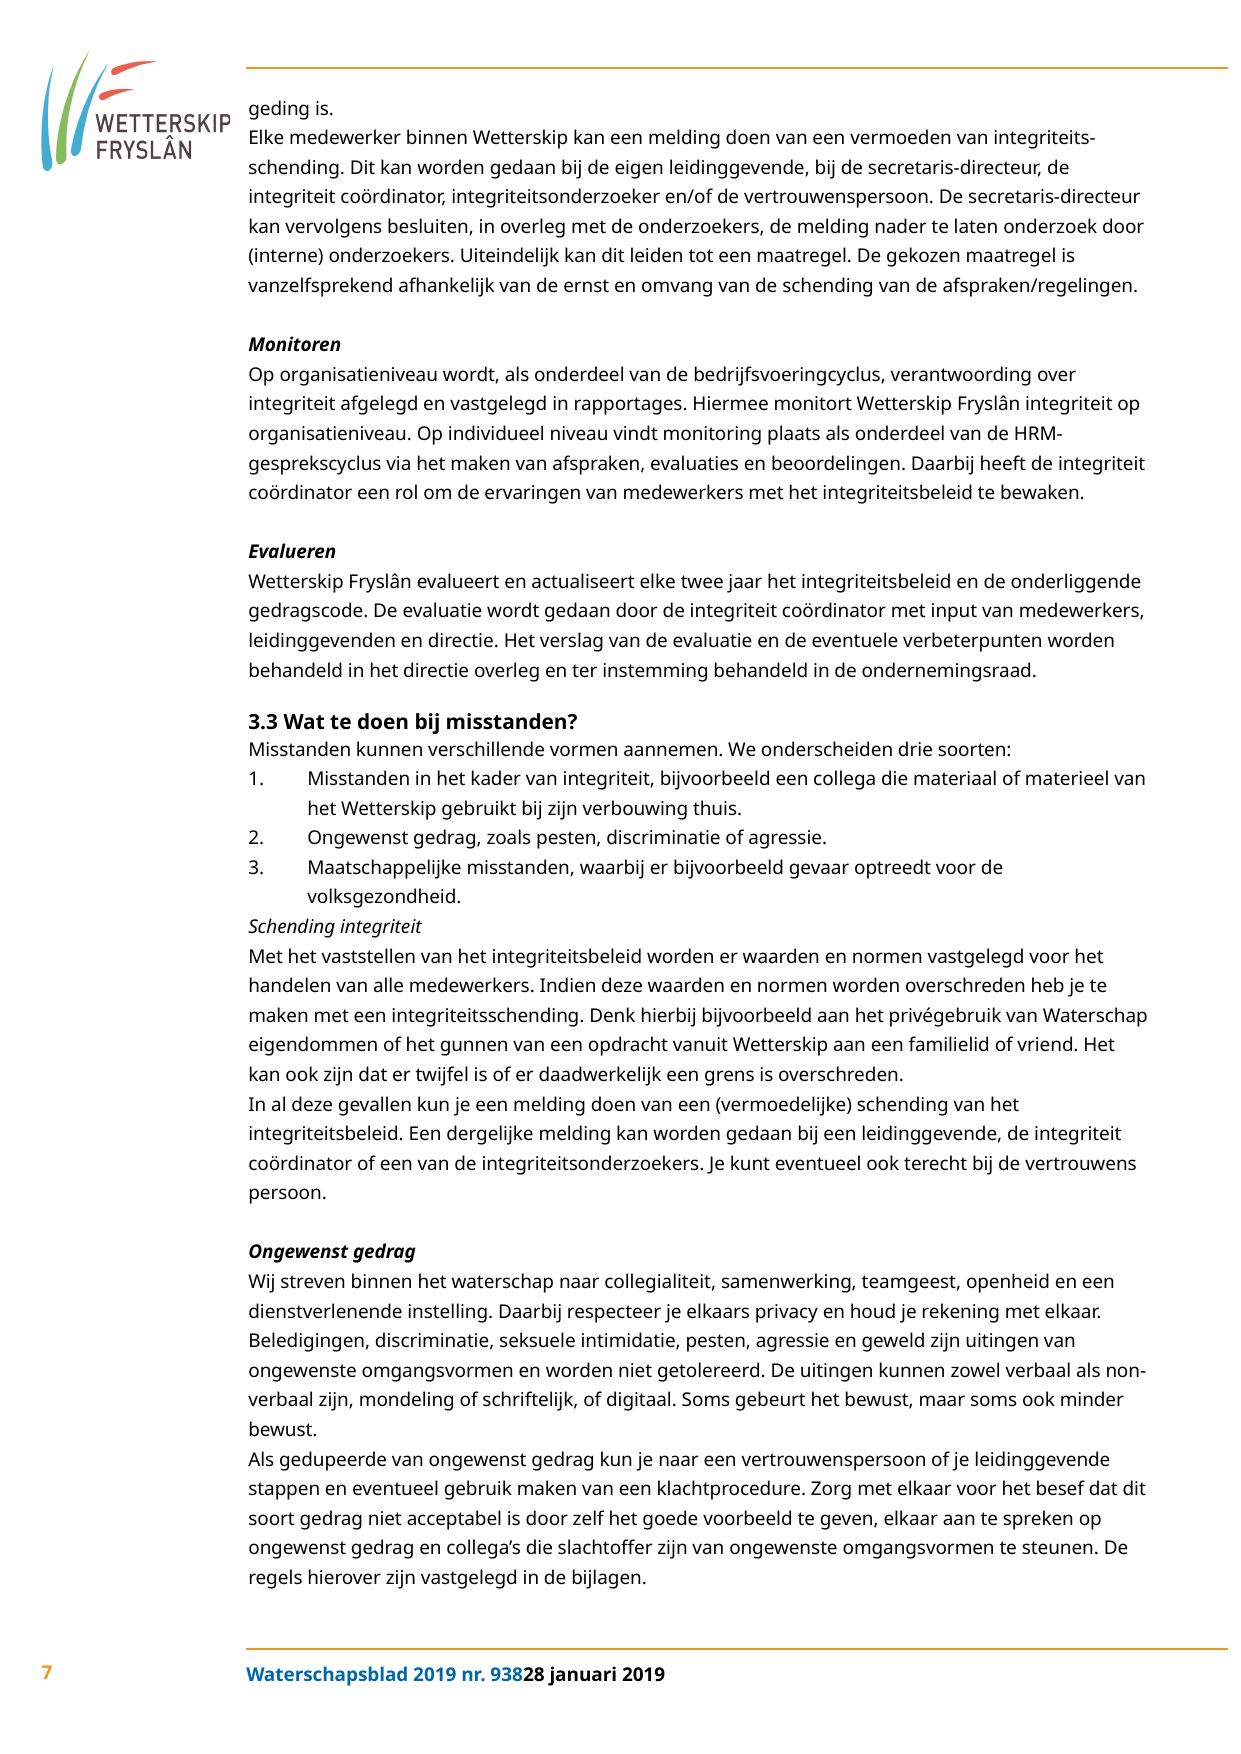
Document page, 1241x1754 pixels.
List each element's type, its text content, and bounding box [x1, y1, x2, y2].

list Ongewenst gedrag, zoals pesten, discriminatie of agressie. [248, 824, 1152, 850]
list Misstanden in het kader van integriteit, bijvoorbeeld een collega die materiaal of materieel van het Wetterskip gebruikt bij zijn verbouwing thuis. [248, 765, 1152, 821]
text Monitoren [248, 331, 1152, 357]
text Schending integriteit [248, 913, 1152, 939]
text Wetterskip Fryslân evalueert en actualiseert elke twee jaar het integriteitsbeleid en de onderliggende gedragscode. De evaluatie wordt gedaan door de integriteit coördinator met input van medewerkers, leidinggevenden en directie. Het verslag van de evaluatie en de eventuele verbeterpunten worden behandeld in het directie overleg en ter instemming behandeld in de ondernemingsraad. [248, 568, 1152, 683]
text Misstanden kunnen verschillende vormen aannemen. We onderscheiden drie soorten: [248, 736, 1152, 761]
text In al deze gevallen kun je een melding doen van een (vermoedelijke) schending van het integriteitsbeleid. Een dergelijke melding kan worden gedaan bij een leidinggevende, de integriteit coördinator of een van de integriteitsonderzoekers. Je kunt eventueel ook terecht bij de vertrouwens persoon. [248, 1091, 1152, 1205]
text Op organisatieniveau wordt, als onderdeel van de bedrijfsvoeringcyclus, verantwoording over integriteit afgelegd en vastgelegd in rapportages. Hiermee monitort Wetterskip Fryslân integriteit op organisatieniveau. Op individueel niveau vindt monitoring plaats als onderdeel van de HRM-gesprekscyclus via het maken van afspraken, evaluaties en beoordelingen. Daarbij heeft de integriteit coördinator een rol om de ervaringen van medewerkers met het integriteitsbeleid te bewaken. [248, 361, 1152, 505]
text Elke medewerker binnen Wetterskip kan een melding doen van een vermoeden van integriteits-schending. Dit kan worden gedaan bij de eigen leidinggevende, bij de secretaris-directeur, de integriteit coördinator, integriteitsonderzoeker en/of de vertrouwenspersoon. De secretaris-directeur kan vervolgens besluiten, in overleg met de onderzoekers, de melding nader te laten onderzoek door (interne) onderzoekers. Uiteindelijk kan dit leiden tot een maatregel. De gekozen maatregel is vanzelfsprekend afhankelijk van de ernst en omvang van de schending van de afspraken/regelingen. [248, 124, 1152, 298]
text Wij streven binnen het waterschap naar collegialiteit, samenwerking, teamgeest, openheid en een dienstverlenende instelling. Daarbij respecteer je elkaars privacy en houd je rekening met elkaar. Beledigingen, discriminatie, seksuele intimidatie, pesten, agressie en geweld zijn uitingen van ongewenste omgangsvormen en worden niet getolereerd. De uitingen kunnen zowel verbaal als non-verbaal zijn, mondeling of schriftelijk, of digitaal. Soms gebeurt het bewust, maar soms ook minder bewust. [248, 1268, 1152, 1442]
list Maatschappelijke misstanden, waarbij er bijvoorbeeld gevaar optreedt voor de volksgezondheid. [248, 854, 1152, 909]
text Ongewenst gedrag [248, 1239, 1152, 1264]
text 3.3 Wat te doen bij misstanden? [248, 707, 1152, 736]
picture [41, 47, 231, 172]
text Met het vaststellen van het integriteitsbeleid worden er waarden en normen vastgelegd voor het handelen van alle medewerkers. Indien deze waarden en normen worden overschreden heb je te maken met een integriteitsschending. Denk hierbij bijvoorbeeld aan het privégebruik van Waterschap eigendommen of het gunnen van een opdracht vanuit Wetterskip aan een familielid of vriend. Het kan ook zijn dat er twijfel is of er daadwerkelijk een grens is overschreden. [248, 943, 1152, 1087]
text Evalueren [248, 538, 1152, 564]
text Als gedupeerde van ongewenst gedrag kun je naar een vertrouwenspersoon of je leidinggevende stappen en eventueel gebruik maken van een klachtprocedure. Zorg met elkaar voor het besef dat dit soort gedrag niet acceptabel is door zelf het goede voorbeeld te geven, elkaar aan te spreken op ongewenst gedrag en collega’s die slachtoffer zijn van ongewenste omgangsvormen te steunen. De regels hierover zijn vastgelegd in de bijlagen. [248, 1446, 1152, 1590]
text geding is. [248, 95, 1152, 121]
